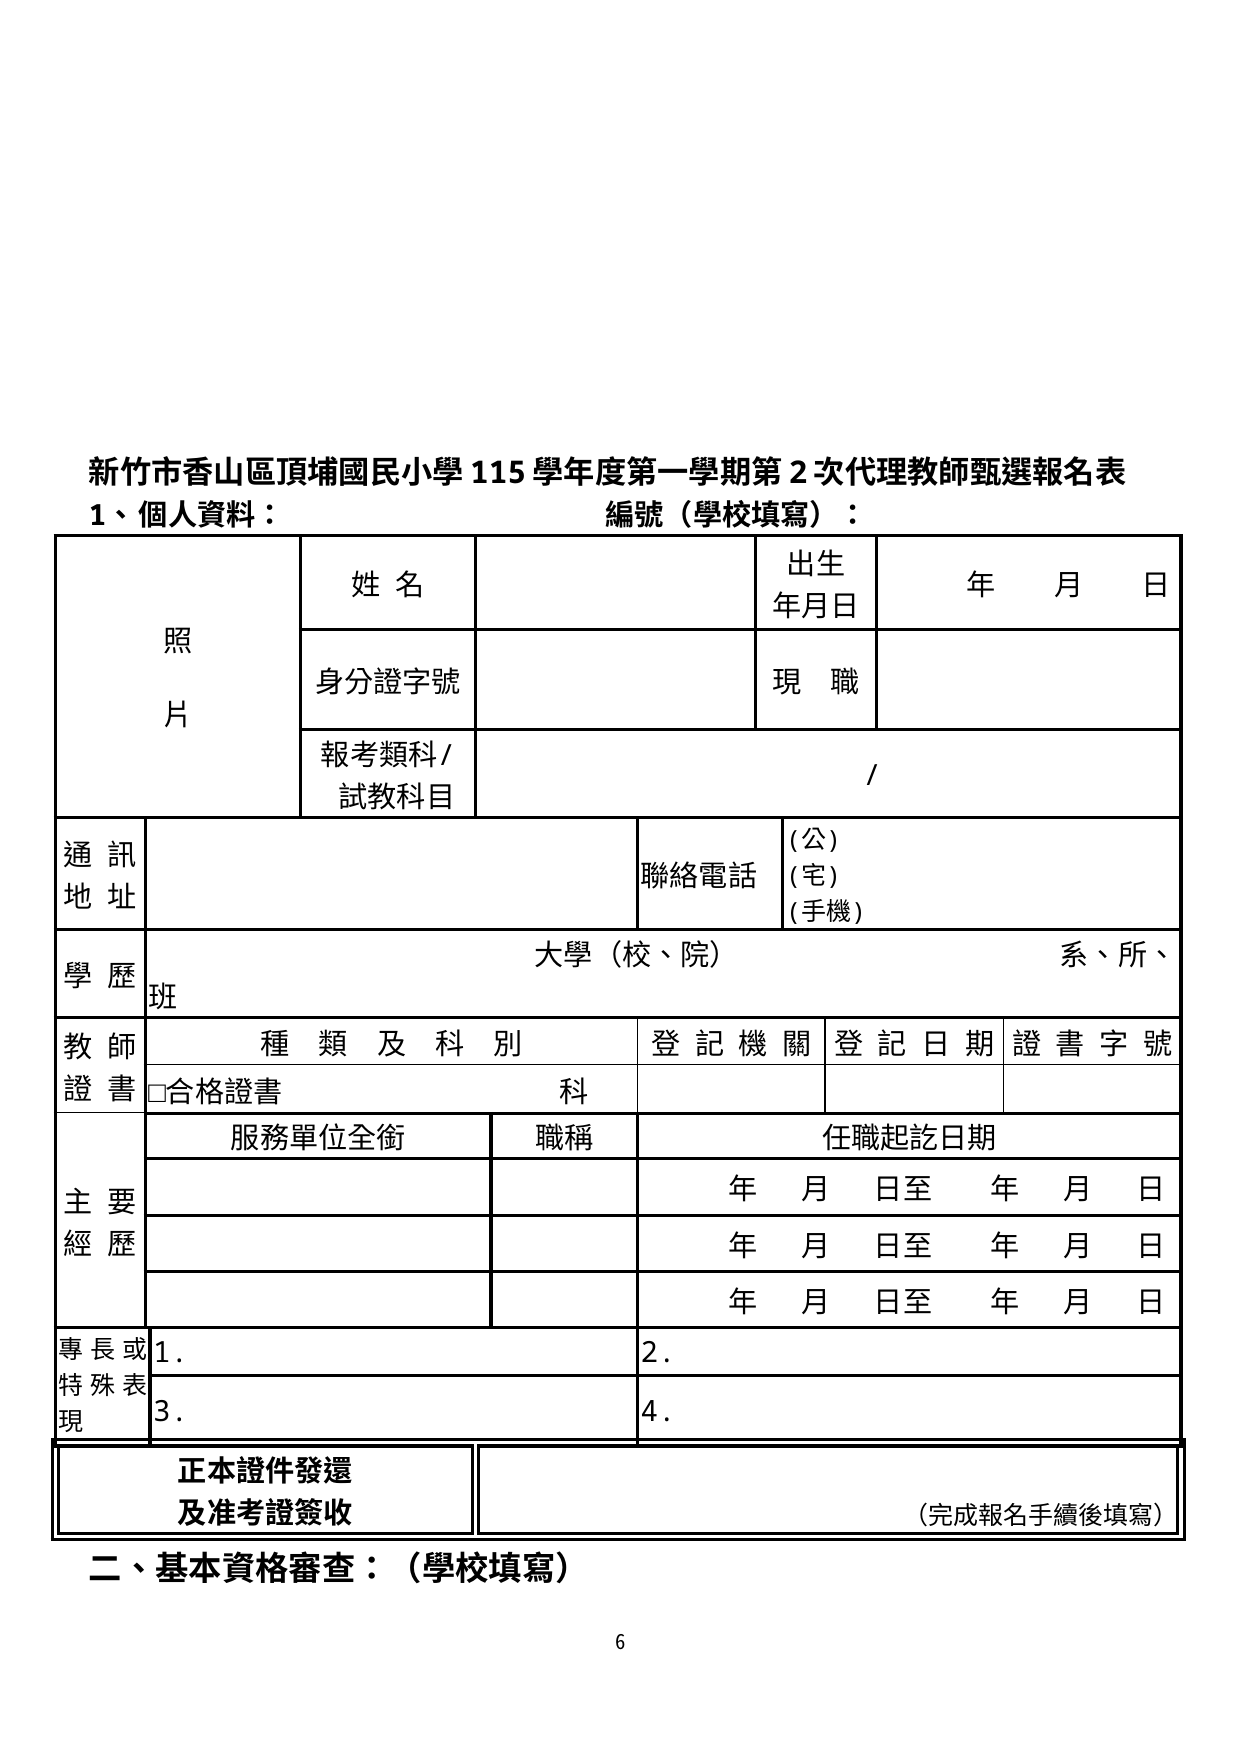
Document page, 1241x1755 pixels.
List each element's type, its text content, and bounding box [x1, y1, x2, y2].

table_cell 種 類 及 科 別 [147, 1019, 637, 1064]
table_cell 任職起訖日期 [639, 1115, 1179, 1157]
table_cell [147, 1160, 489, 1214]
table_header 照 片 [57, 537, 299, 816]
table_cell 1. [152, 1329, 636, 1373]
table_cell 登 記 日 期 [826, 1019, 1003, 1064]
table_cell □合格證書 科 [147, 1065, 637, 1112]
table_cell [147, 1273, 489, 1326]
table_cell 教 師證 書 [57, 1019, 144, 1112]
table_cell [147, 819, 636, 928]
text 二、基本資格審查：（學校填寫） [89, 1541, 1152, 1589]
table_cell 主 要經 歷 [57, 1113, 144, 1326]
table_cell 學 歷 [57, 931, 144, 1016]
text 新竹市香山區頂埔國民小學115學年度第一學期第2次代理教師甄選報名表 [89, 450, 1152, 492]
table_cell （完成報名手續後填寫） [480, 1448, 1176, 1532]
table_header 年 月 日 [878, 537, 1179, 628]
list 個人資料： 編號（學校填寫）： [89, 492, 1152, 534]
table_cell 現 職 [757, 631, 875, 728]
table_cell [475, 1441, 636, 1532]
table_cell 報考類科/ 試教科目 [302, 731, 474, 816]
table_cell (公) (宅) (手機) [784, 819, 1179, 928]
table_cell [638, 1065, 824, 1112]
table_cell [826, 1065, 1003, 1112]
table_cell 專長或特殊表現 [57, 1329, 148, 1438]
table_cell [878, 631, 1179, 728]
table_cell 年 月 日至 年 月 日 [639, 1217, 1179, 1270]
table_cell 職稱 [493, 1115, 636, 1157]
table_cell [493, 1273, 636, 1326]
table_cell 證 書 字 號 [1004, 1019, 1179, 1064]
table_header [477, 537, 754, 628]
table_cell [147, 1217, 489, 1270]
table_cell 聯絡電話 [639, 819, 781, 928]
table_cell 通 訊地 址 [57, 819, 144, 928]
table_cell 正本證件發還 及准考證簽收 [60, 1448, 471, 1532]
table_cell 3. [152, 1377, 636, 1438]
table_cell [1004, 1065, 1179, 1112]
table_cell 2. [639, 1329, 1179, 1373]
table_cell [493, 1160, 636, 1214]
table_cell 身分證字號 [302, 631, 474, 728]
table_cell 登 記 機 關 [638, 1019, 824, 1064]
table_cell 4. [639, 1377, 1179, 1438]
table_header 姓 名 [302, 537, 474, 628]
table_header 出生 年月日 [757, 537, 875, 628]
table_cell / [477, 731, 1179, 816]
table_cell [477, 631, 754, 728]
table_cell [493, 1217, 636, 1270]
table_cell 大學（校、院） 系、所、班 [147, 931, 1179, 1016]
table_cell 年 月 日至 年 月 日 [639, 1160, 1179, 1214]
table_cell 服務單位全銜 [147, 1115, 489, 1157]
table_cell 年 月 日至 年 月 日 [639, 1273, 1179, 1326]
table_cell 正本證件發還 及准考證簽收 [152, 1441, 475, 1532]
